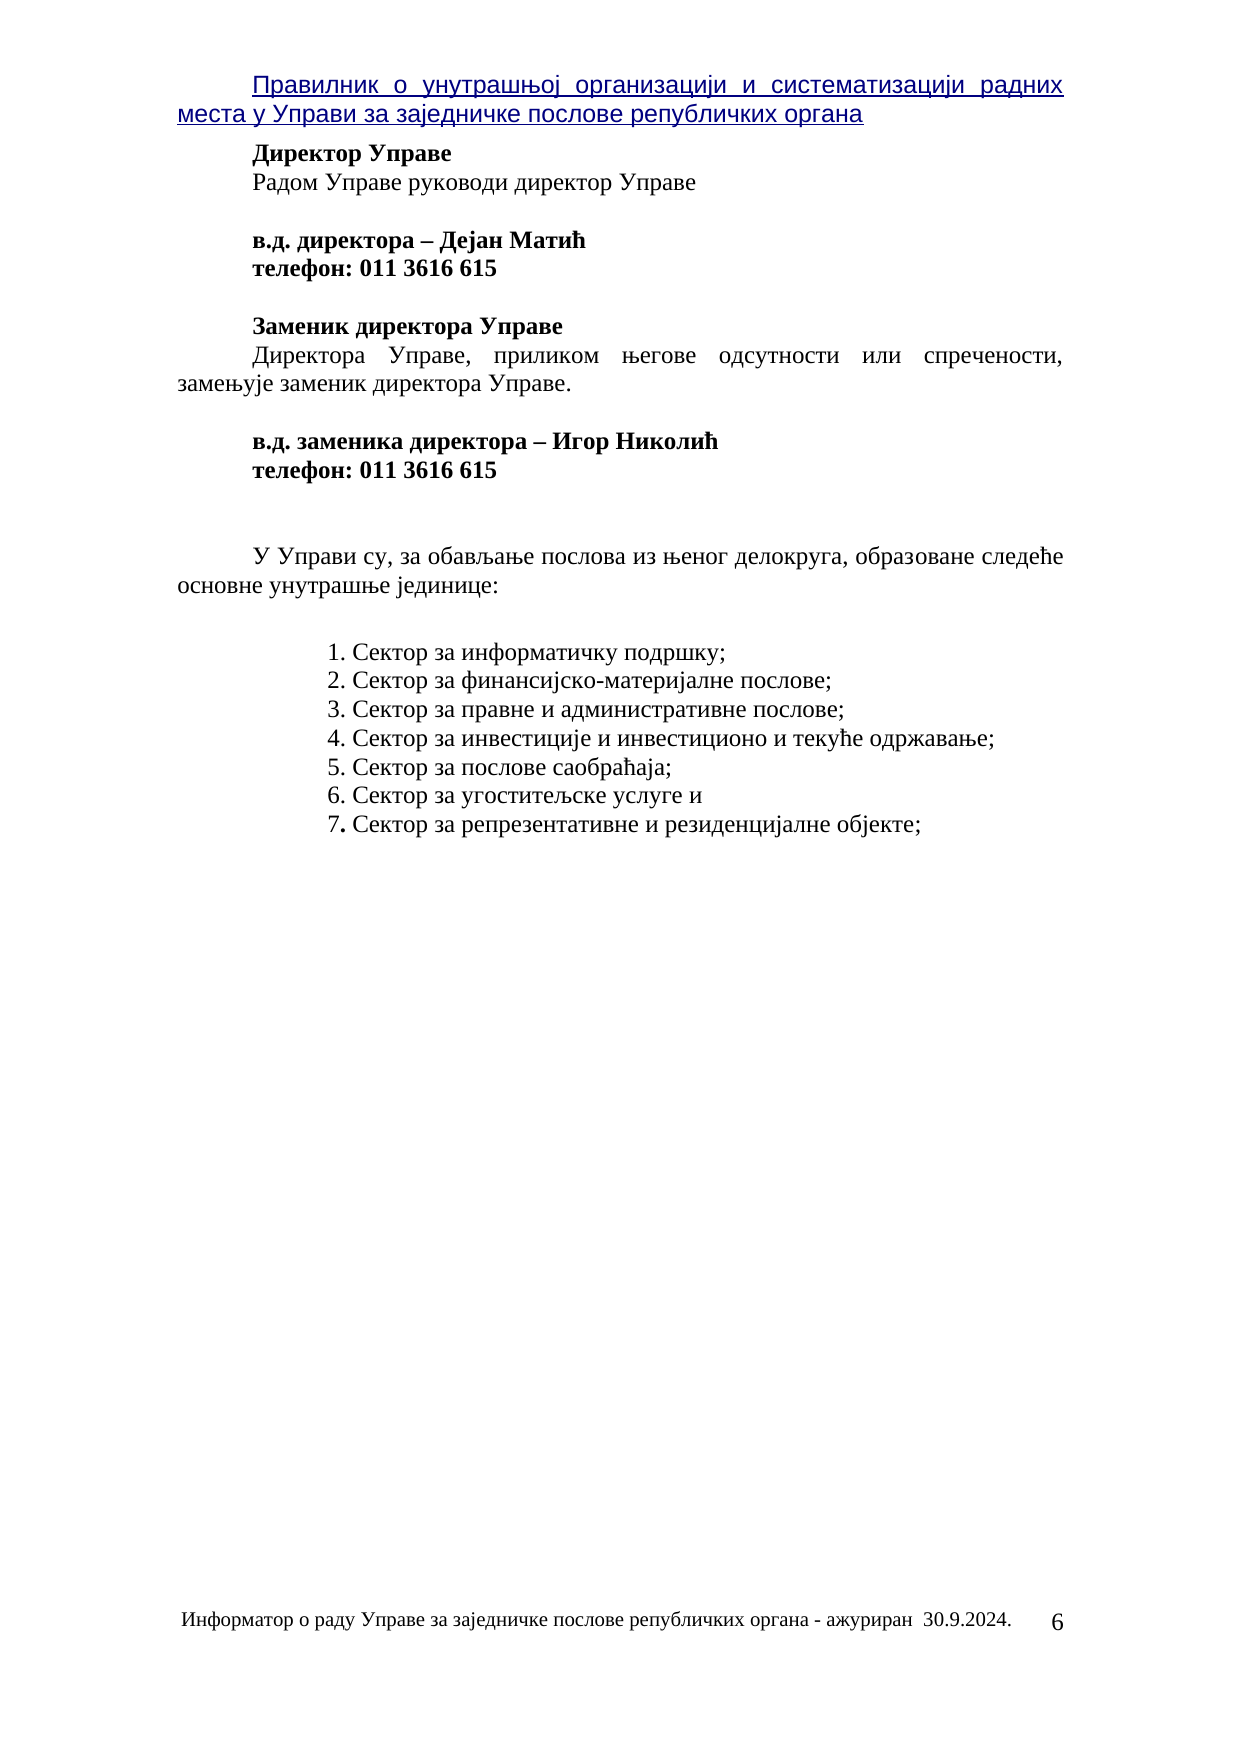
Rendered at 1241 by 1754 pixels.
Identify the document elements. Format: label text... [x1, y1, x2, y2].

text Заменик директора Управе [177, 311, 1063, 340]
text Правилник о унутрашњој организацији и систематизацији радних места у Управи за заједничке послове републичких органа [177, 71, 1063, 128]
text Радом Управе руководи директор Управе [177, 167, 1063, 196]
text 5. Сектор за послове саобраћаја; [177, 752, 1063, 781]
text в.д. заменика директора – Игор Николић [177, 426, 1063, 455]
text 7. Сектор за репрезентативне и резиденцијалне објекте; [177, 809, 1063, 838]
text телефон: 011 3616 615 [177, 253, 1063, 282]
text 1. Сектор за информатичку подршку; [177, 637, 1063, 666]
text телефон: 011 3616 615 [177, 455, 1063, 483]
text 2. Сектор за финансијско-материјалне послове; [177, 666, 1063, 694]
text У Управи су, за обављање послова из њеног делокруга, образоване следеће основне унутрашње јединице: [177, 541, 1063, 598]
text 3. Сектор за правне и административне послове; [177, 694, 1063, 723]
text в.д. директора – Дејан Матић [177, 225, 1063, 253]
text 6. Сектор за угоститељске услуге и [177, 781, 1063, 809]
text Директор Управе [177, 138, 1063, 167]
text Директора Управе, приликом његове одсутности или спречености, замењује заменик директора Управе. [177, 340, 1063, 397]
text 4. Сектор за инвестиције и инвестиционо и текуће одржавање; [177, 723, 1063, 752]
